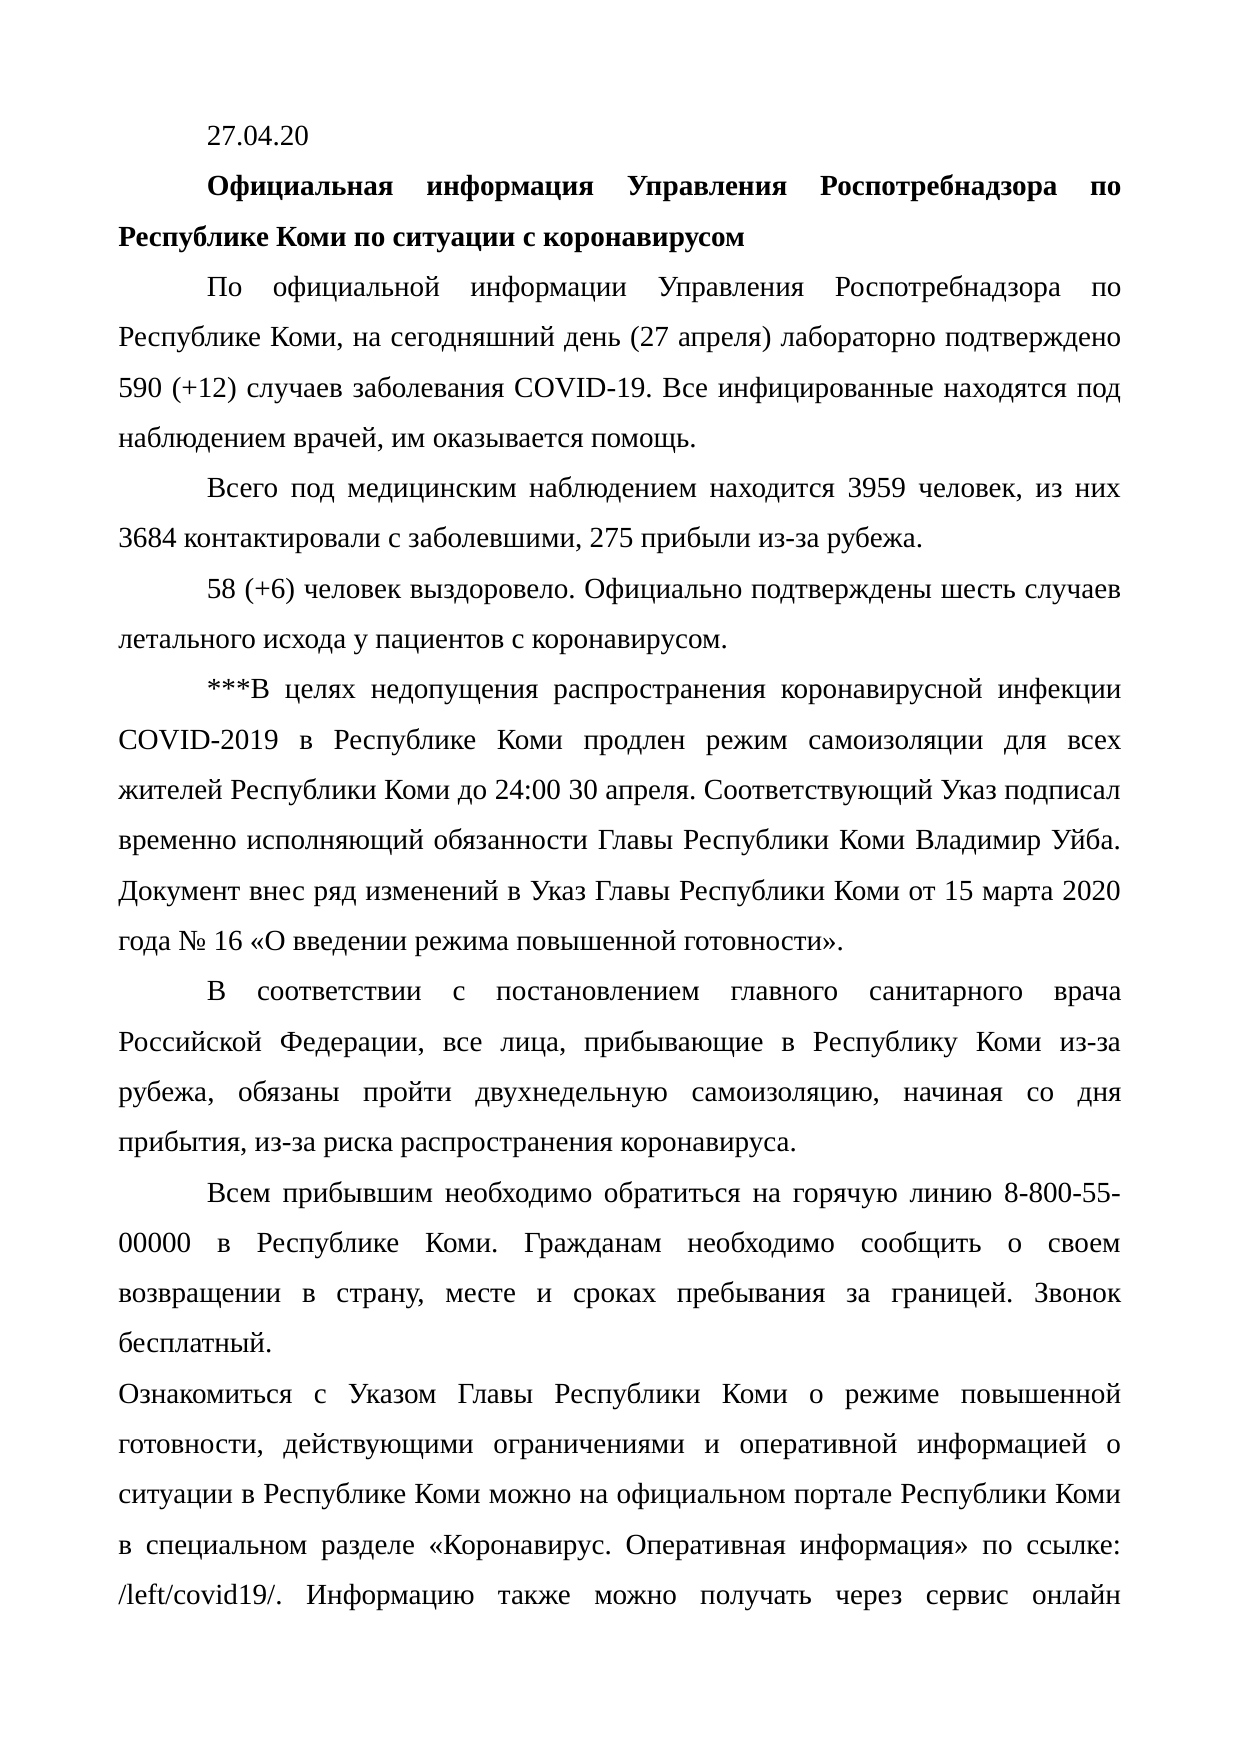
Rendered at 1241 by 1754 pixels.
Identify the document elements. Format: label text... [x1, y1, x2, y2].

text В соответствии с постановлением главного санитарного врача Российской Федерации, все лица, прибывающие в Республику Коми из-за рубежа, обязаны пройти двухнедельную самоизоляцию, начиная со дня прибытия, из-за риска распространения коронавируса. [118, 973, 1122, 1158]
text Всем прибывшим необходимо обратиться на горячую линию 8-800-55-00000 в Республике Коми. Гражданам необходимо сообщить о своем возвращении в страну, месте и сроках пребывания за границей. Звонок бесплатный. [118, 1175, 1122, 1359]
text Всего под медицинским наблюдением находится 3959 человек, из них 3684 контактировали с заболевшими, 275 прибыли из-за рубежа. [118, 470, 1122, 554]
text 58 (+6) человек выздоровело. Официально подтверждены шесть случаев летального исхода у пациентов с коронавирусом. [118, 571, 1122, 655]
text По официальной информации Управления Роспотребнадзора по Республике Коми, на сегодняшний день (27 апреля) лабораторно подтверждено 590 (+12) случаев заболевания COVID-19. Все инфицированные находятся под наблюдением врачей, им оказывается помощь. [118, 269, 1122, 453]
text Ознакомиться с Указом Главы Республики Коми о режиме повышенной готовности, действующими ограничениями и оперативной информацией о ситуации в Республике Коми можно на официальном портале Республики Коми в специальном разделе «Коронавирус. Оперативная информация» по ссылке: /left/covid19/. Информацию также можно получать через сервис онлайн [118, 1376, 1122, 1611]
text ***В целях недопущения распространения коронавирусной инфекции COVID-2019 в Республике Коми продлен режим самоизоляции для всех жителей Республики Коми до 24:00 30 апреля. Соответствующий Указ подписал временно исполняющий обязанности Главы Республики Коми Владимир Уйба. Документ внес ряд изменений в Указ Главы Республики Коми от 15 марта 2020 года № 16 «О введении режима повышенной готовности». [118, 672, 1122, 957]
text Официальная информация Управления Роспотребнадзора по Республике Коми по ситуации с коронавирусом [118, 168, 1122, 252]
text 27.04.20 [118, 118, 1122, 152]
